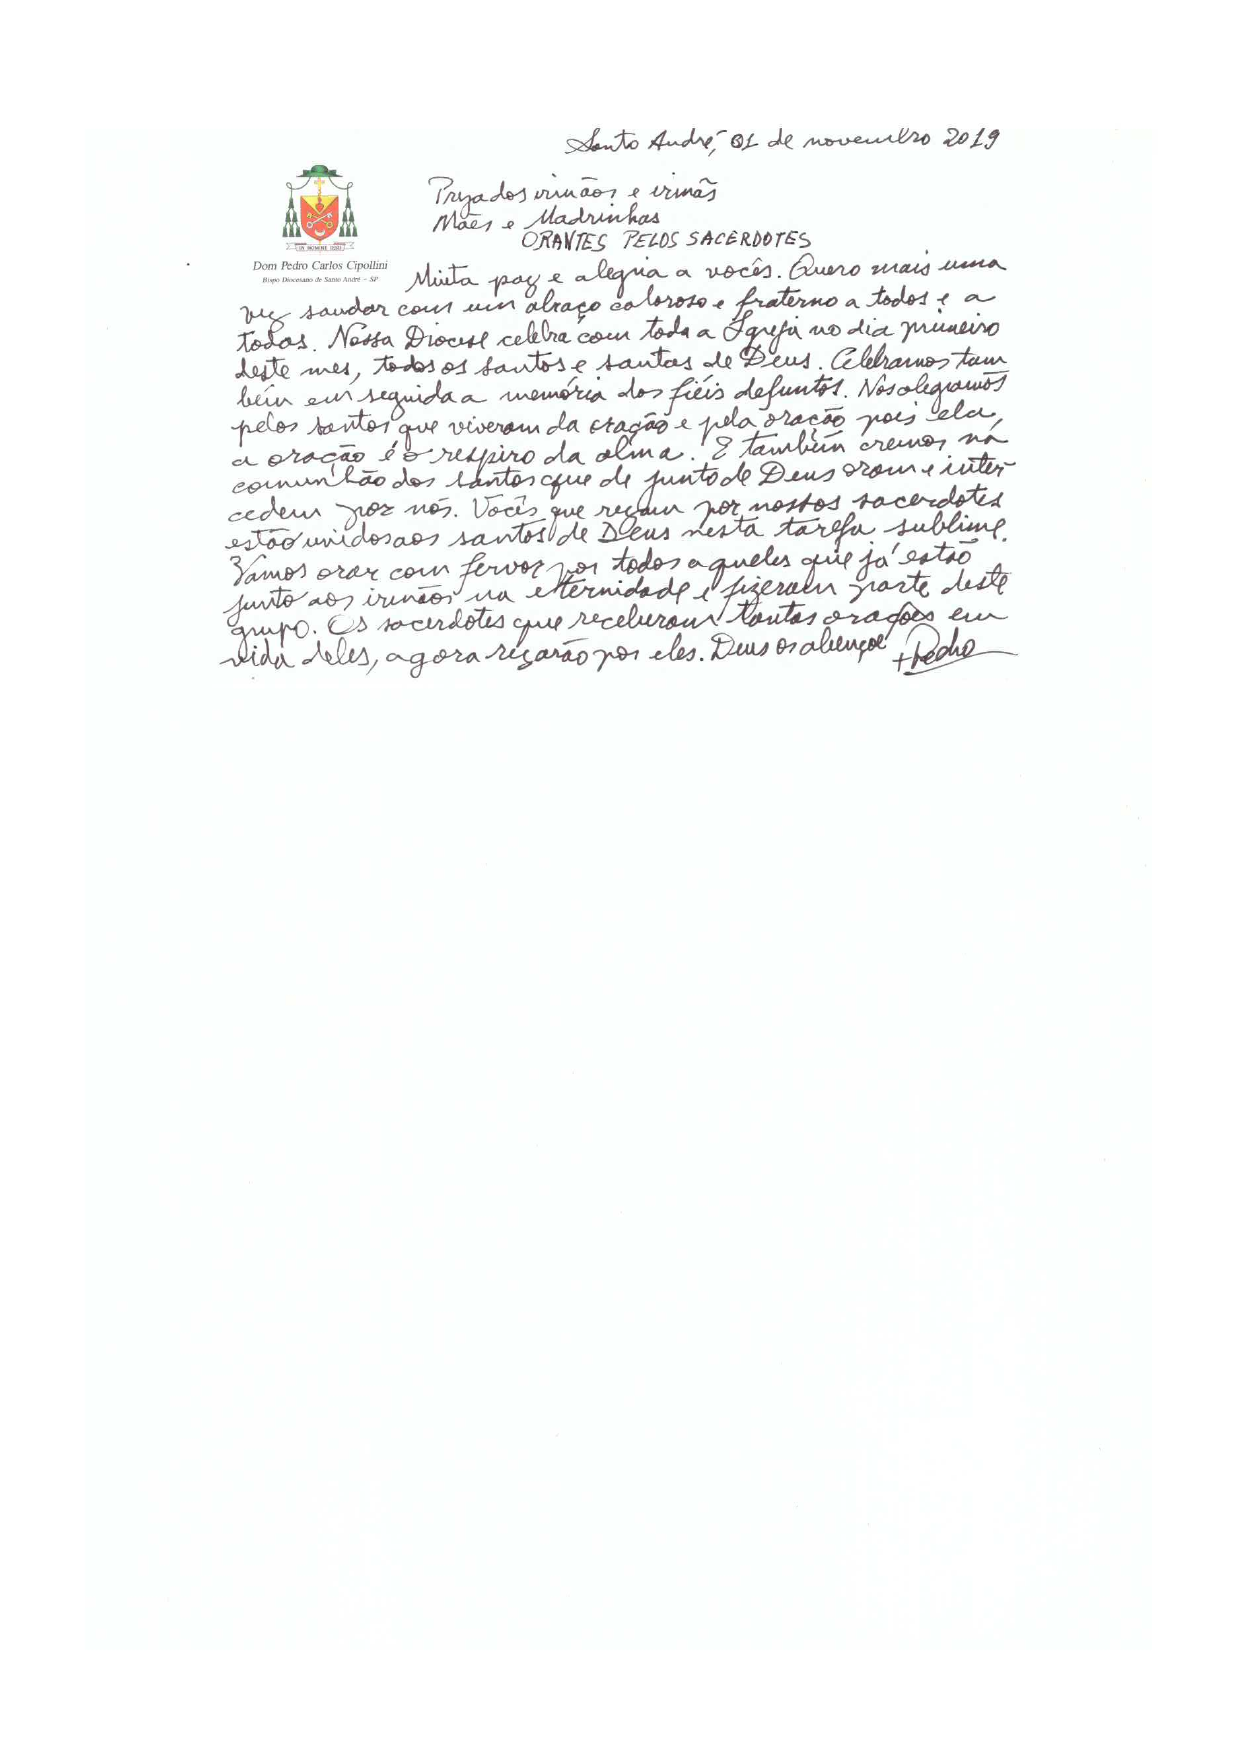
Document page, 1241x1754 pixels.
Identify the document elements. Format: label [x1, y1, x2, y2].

picture [74, 118, 1165, 1660]
